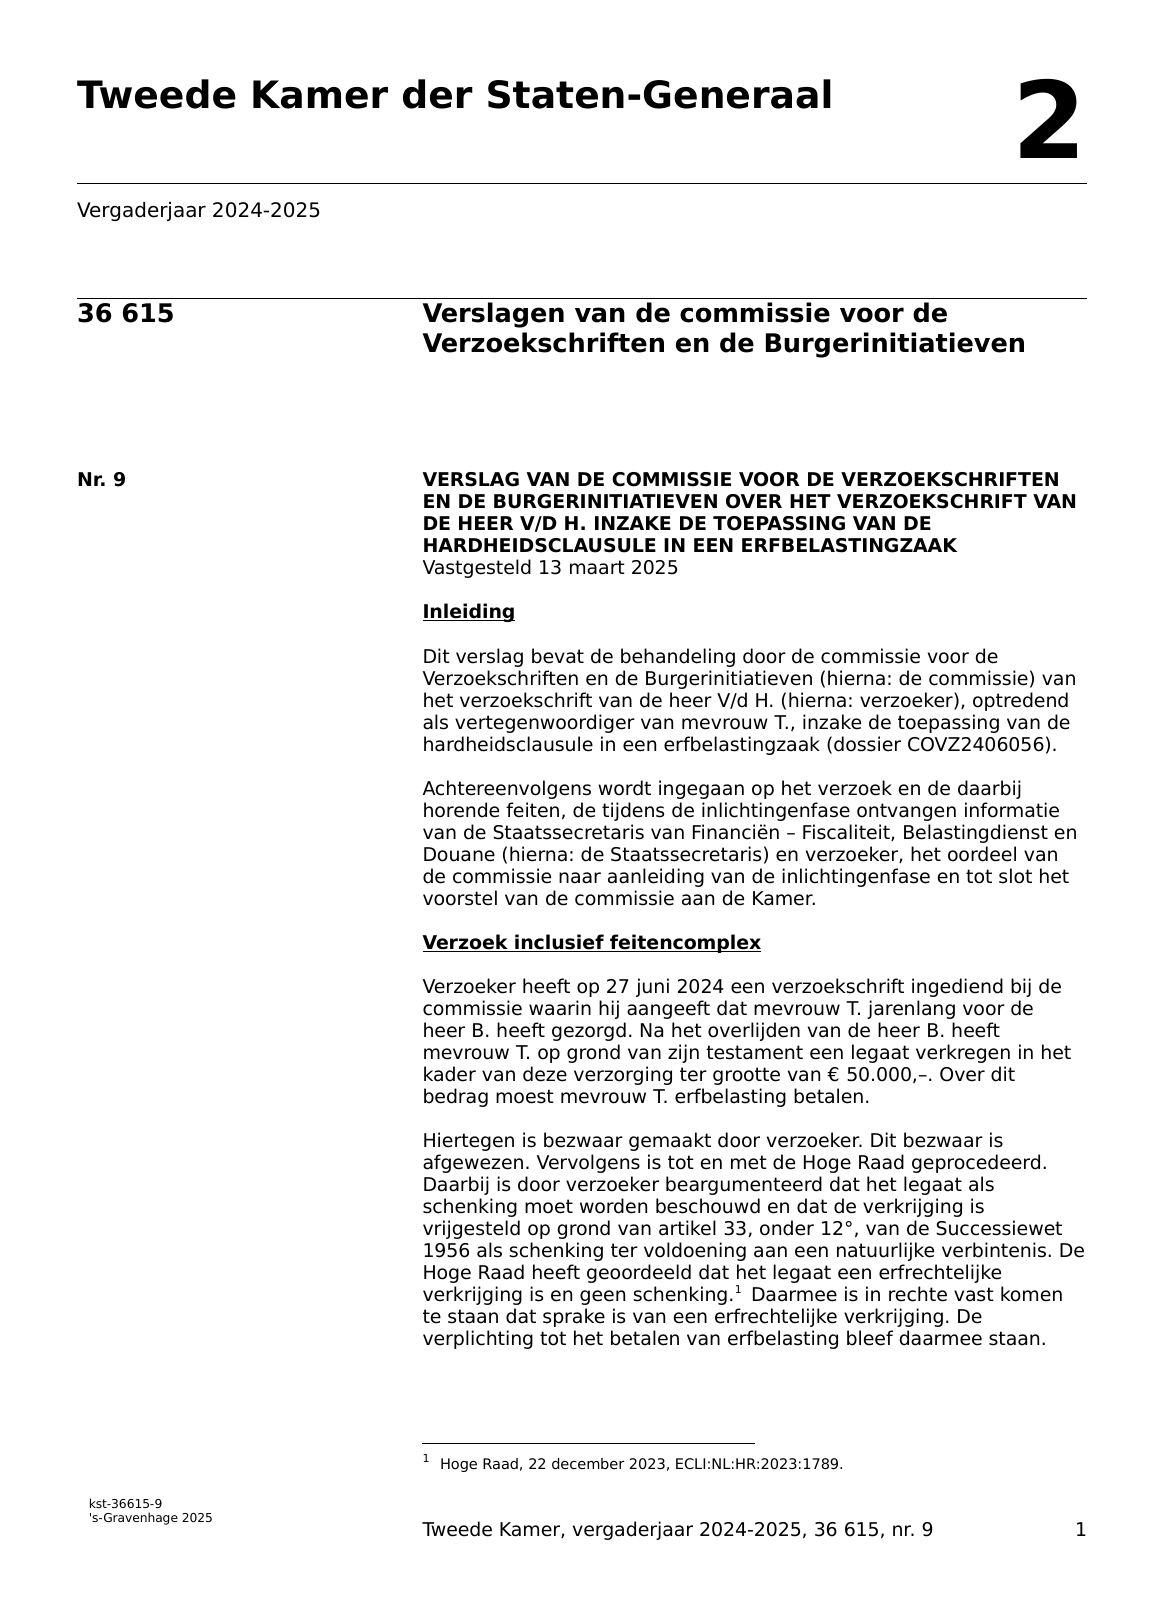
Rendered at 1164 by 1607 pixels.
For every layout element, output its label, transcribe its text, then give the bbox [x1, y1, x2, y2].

table_header Tweede Kamer der Staten-Generaal [77, 59, 886, 183]
text 's-Gravenhage 2025 [88, 1511, 323, 1525]
text Hiertegen is bezwaar gemaakt door verzoeker. Dit bezwaar is afgewezen. Vervolgens is tot en met de Hoge Raad geprocedeerd. Daarbij is door verzoeker beargumenteerd dat het legaat als schenking moet worden beschouwd en dat de verkrijging is vrijgesteld op grond van artikel 33, onder 12°, van de Successiewet 1956 als schenking ter voldoening aan een natuurlijke verbintenis. De Hoge Raad heeft geoordeeld dat het legaat een erfrechtelijke verkrijging is en geen schenking. Daarmee is in rechte vast komen te staan dat sprake is van een erfrechtelijke verkrijging. De verplichting tot het betalen van erfbelasting bleef daarmee staan. [422, 1130, 1087, 1350]
text Dit verslag bevat de behandeling door de commissie voor de Verzoekschriften en de Burgerinitiatieven (hierna: de commissie) van het verzoekschrift van de heer V/d H. (hierna: verzoeker), optredend als vertegenwoordiger van mevrouw T., inzake de toepassing van de hardheidsclausule in een erfbelastingzaak (dossier COVZ2406056). [422, 646, 1087, 756]
table_header 2 [886, 59, 1087, 183]
table_cell Vergaderjaar 2024-2025 [77, 184, 1087, 298]
text Hoge Raad, 22 december 2023, ECLI:NL:HR:2023:1789. [422, 1452, 1087, 1474]
text Achtereenvolgens wordt ingegaan op het verzoek en de daarbij horende feiten, de tijdens de inlichtingenfase ontvangen informatie van de Staatssecretaris van Financiën – Fiscaliteit, Belastingdienst en Douane (hierna: de Staatssecretaris) en verzoeker, het oordeel van de commissie naar aanleiding van de inlichtingenfase en tot slot het voorstel van de commissie aan de Kamer. [422, 778, 1087, 909]
text kst-36615-9 [88, 1497, 323, 1511]
subtitle 36 615 Verslagen van de commissie voor de Verzoekschriften en de Burgerinitiatieven [77, 299, 1087, 358]
text Verzoeker heeft op 27 juni 2024 een verzoekschrift ingediend bij de commissie waarin hij aangeeft dat mevrouw T. jarenlang voor de heer B. heeft gezorgd. Na het overlijden van de heer B. heeft mevrouw T. op grond van zijn testament een legaat verkregen in het kader van deze verzorging ter grootte van € 50.000,–. Over dit bedrag moest mevrouw T. erfbelasting betalen. [422, 976, 1087, 1108]
subtitle Inleiding [422, 601, 1087, 623]
text Vastgesteld 13 maart 2025 [422, 557, 1087, 579]
subtitle Verzoek inclusief feitencomplex [422, 932, 1087, 954]
subtitle Nr. 9 VERSLAG VAN DE COMMISSIE VOOR DE VERZOEKSCHRIFTEN EN DE BURGERINITIATIEVEN OVER HET VERZOEKSCHRIFT VAN DE HEER V/D H. INZAKE DE TOEPASSING VAN DE HARDHEIDSCLAUSULE IN EEN ERFBELASTINGZAAK [77, 469, 1087, 557]
